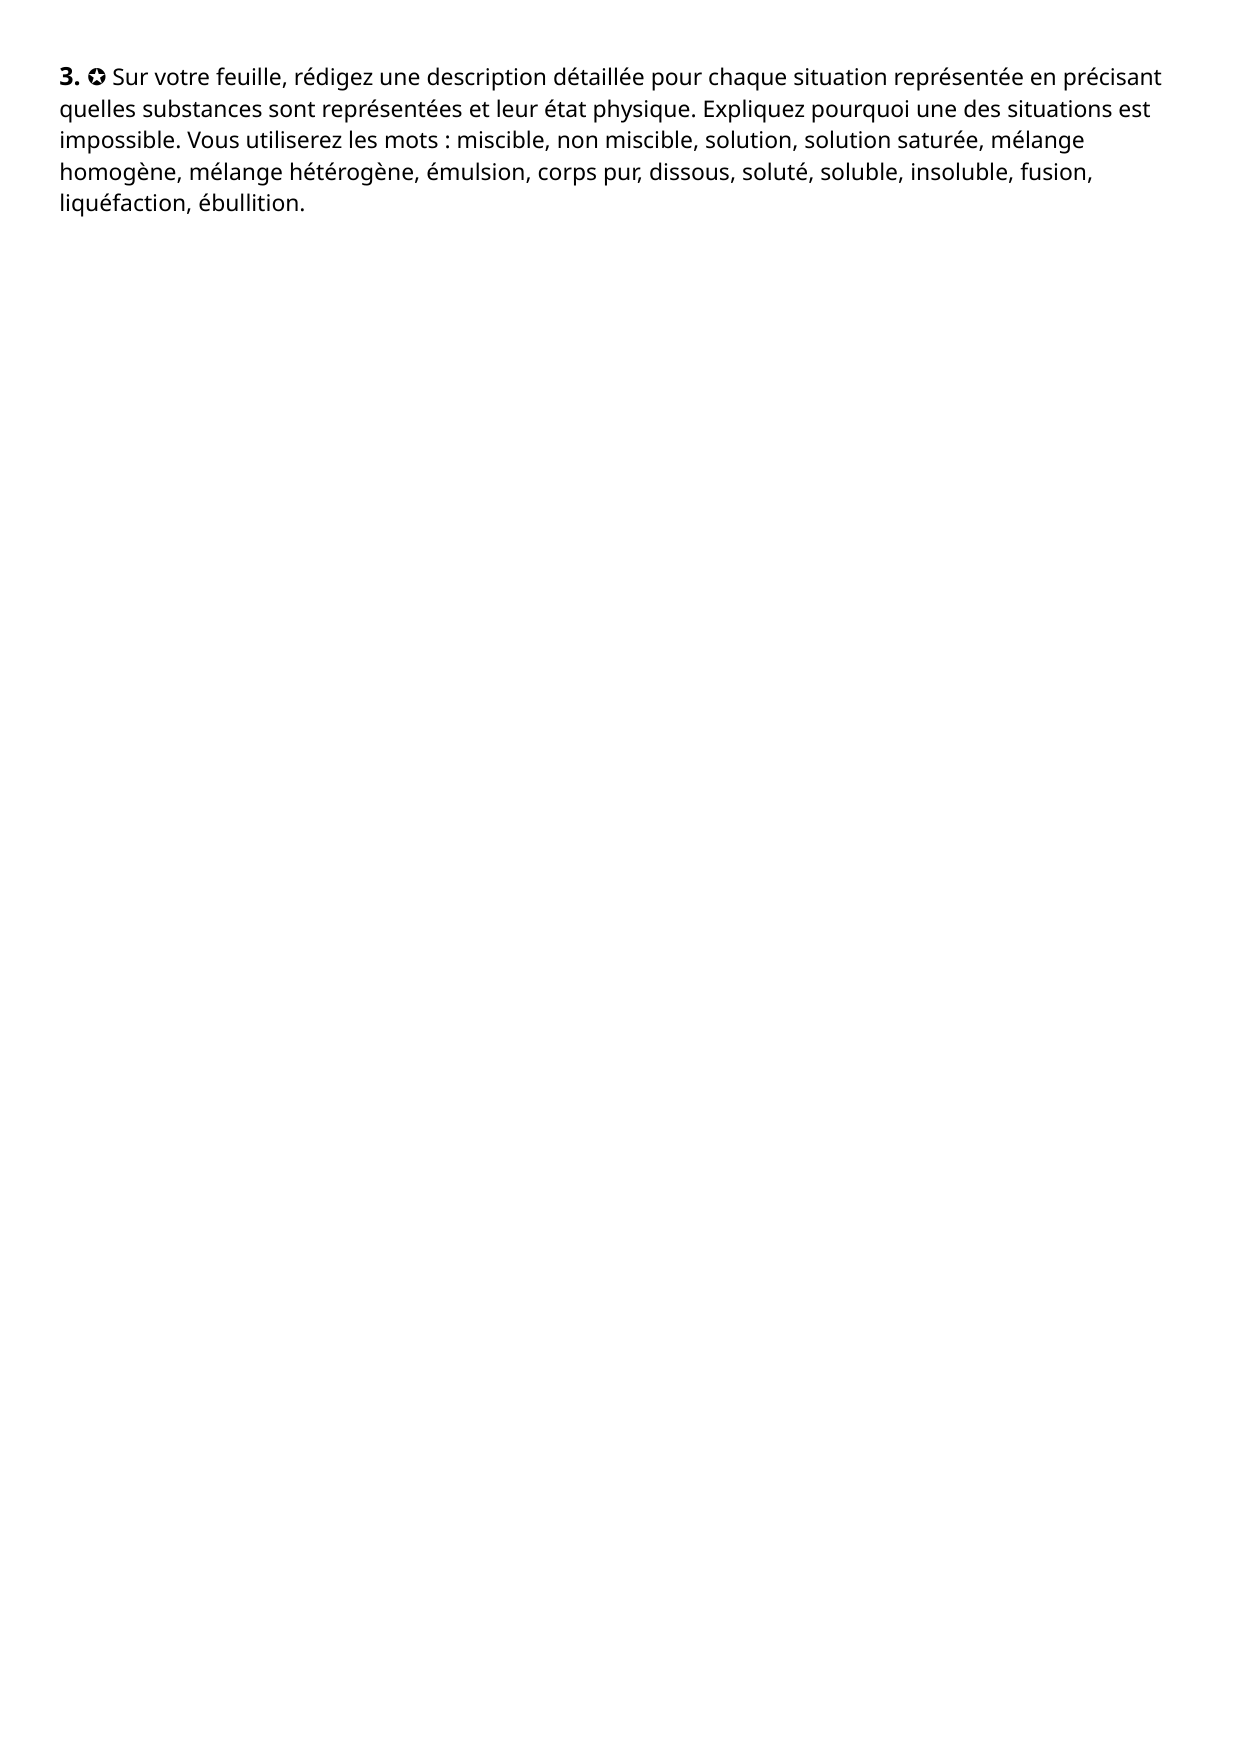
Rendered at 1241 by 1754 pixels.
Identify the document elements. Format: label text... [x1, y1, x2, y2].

list ✪ Sur votre feuille, rédigez une description détaillée pour chaque situation représentée en précisant quelles substances sont représentées et leur état physique. Expliquez pourquoi une des situations est impossible. Vous utiliserez les mots : miscible, non miscible, solution, solution saturée, mélange homogène, mélange hétérogène, émulsion, corps pur, dissous, soluté, soluble, insoluble, fusion, liquéfaction, ébullition. [59, 59, 1181, 218]
